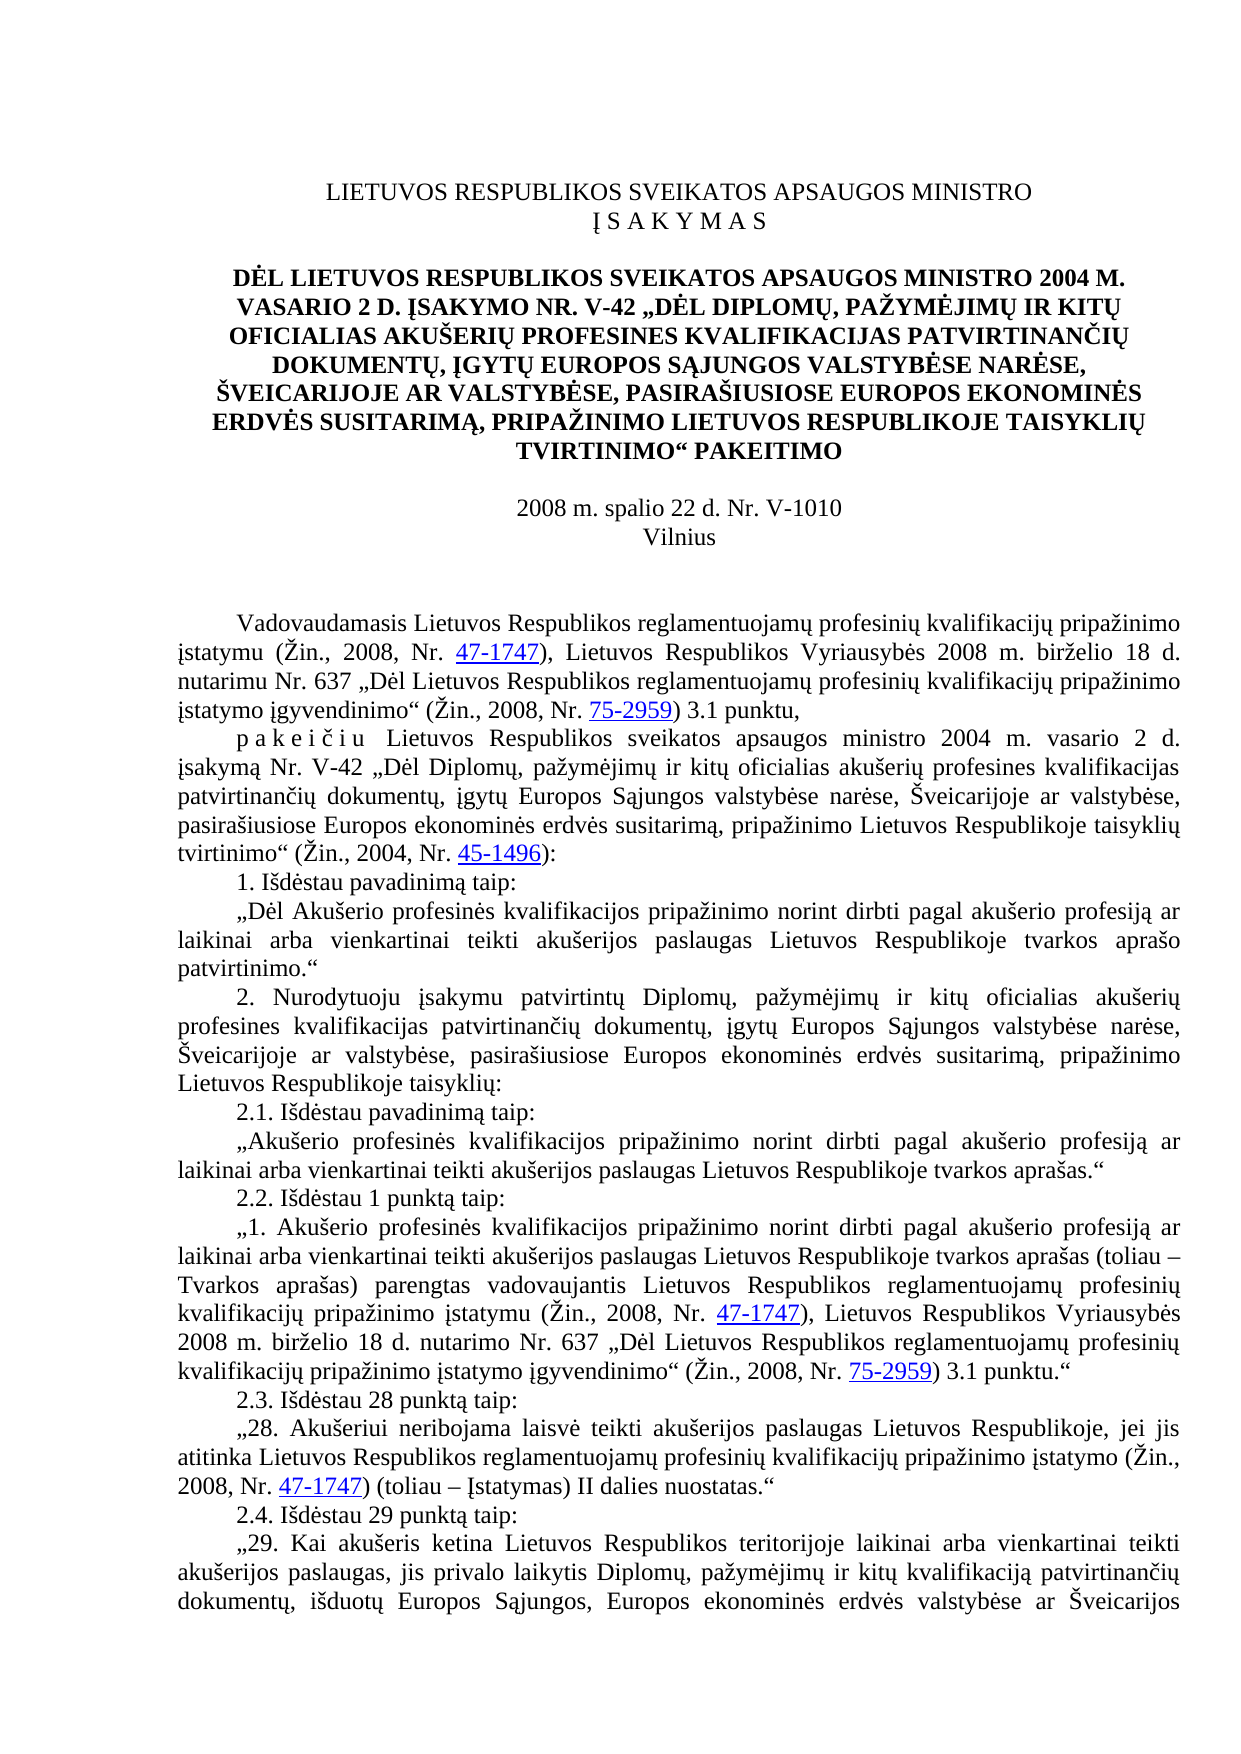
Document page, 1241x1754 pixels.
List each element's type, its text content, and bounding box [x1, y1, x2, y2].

text 2008 m. spalio 22 d. Nr. V-1010 [177, 493, 1181, 522]
text Vadovaudamasis Lietuvos Respublikos reglamentuojamų profesinių kvalifikacijų pripažinimo įstatymu (Žin., 2008, Nr. 47-1747), Lietuvos Respublikos Vyriausybės 2008 m. birželio 18 d. nutarimu Nr. 637 „Dėl Lietuvos Respublikos reglamentuojamų profesinių kvalifikacijų pripažinimo įstatymo įgyvendinimo“ (Žin., 2008, Nr. 75-2959) 3.1 punktu, [177, 608, 1181, 723]
text ĮSAKYMAS [177, 206, 1181, 235]
text 2. Nurodytuoju įsakymu patvirtintų Diplomų, pažymėjimų ir kitų oficialias akušerių profesines kvalifikacijas patvirtinančių dokumentų, įgytų Europos Sąjungos valstybėse narėse, Šveicarijoje ar valstybėse, pasirašiusiose Europos ekonominės erdvės susitarimą, pripažinimo Lietuvos Respublikoje taisyklių: [177, 982, 1181, 1097]
text „Akušerio profesinės kvalifikacijos pripažinimo norint dirbti pagal akušerio profesiją ar laikinai arba vienkartinai teikti akušerijos paslaugas Lietuvos Respublikoje tvarkos aprašas.“ [177, 1126, 1181, 1183]
text DĖL LIETUVOS RESPUBLIKOS SVEIKATOS APSAUGOS MINISTRO 2004 M. VASARIO 2 D. ĮSAKYMO NR. V-42 „DĖL DIPLOMŲ, PAŽYMĖJIMŲ IR KITŲ OFICIALIAS AKUŠERIŲ PROFESINES KVALIFIKACIJAS PATVIRTINANČIŲ DOKUMENTŲ, ĮGYTŲ EUROPOS SĄJUNGOS VALSTYBĖSE NARĖSE, ŠVEICARIJOJE AR VALSTYBĖSE, PASIRAŠIUSIOSE EUROPOS EKONOMINĖS ERDVĖS SUSITARIMĄ, PRIPAŽINIMO LIETUVOS RESPUBLIKOJE TAISYKLIŲ TVIRTINIMO“ PAKEITIMO [177, 263, 1181, 465]
text LIETUVOS RESPUBLIKOS SVEIKATOS APSAUGOS MINISTRO [177, 177, 1181, 206]
text 1. Išdėstau pavadinimą taip: [177, 867, 1181, 896]
text „1. Akušerio profesinės kvalifikacijos pripažinimo norint dirbti pagal akušerio profesiją ar laikinai arba vienkartinai teikti akušerijos paslaugas Lietuvos Respublikoje tvarkos aprašas (toliau – Tvarkos aprašas) parengtas vadovaujantis Lietuvos Respublikos reglamentuojamų profesinių kvalifikacijų pripažinimo įstatymu (Žin., 2008, Nr. 47-1747), Lietuvos Respublikos Vyriausybės 2008 m. birželio 18 d. nutarimo Nr. 637 „Dėl Lietuvos Respublikos reglamentuojamų profesinių kvalifikacijų pripažinimo įstatymo įgyvendinimo“ (Žin., 2008, Nr. 75-2959) 3.1 punktu.“ [177, 1212, 1181, 1385]
text „29. Kai akušeris ketina Lietuvos Respublikos teritorijoje laikinai arba vienkartinai teikti akušerijos paslaugas, jis privalo laikytis Diplomų, pažymėjimų ir kitų kvalifikaciją patvirtinančių dokumentų, išduotų Europos Sąjungos, Europos ekonominės erdvės valstybėse ar Šveicarijos [177, 1528, 1181, 1615]
text 2.2. Išdėstau 1 punktą taip: [177, 1183, 1181, 1212]
text „Dėl Akušerio profesinės kvalifikacijos pripažinimo norint dirbti pagal akušerio profesiją ar laikinai arba vienkartinai teikti akušerijos paslaugas Lietuvos Respublikoje tvarkos aprašo patvirtinimo.“ [177, 896, 1181, 982]
text Vilnius [177, 522, 1181, 551]
text 2.3. Išdėstau 28 punktą taip: [177, 1385, 1181, 1413]
text 2.1. Išdėstau pavadinimą taip: [177, 1097, 1181, 1126]
text pakeičiu Lietuvos Respublikos sveikatos apsaugos ministro 2004 m. vasario 2 d. įsakymą Nr. V-42 „Dėl Diplomų, pažymėjimų ir kitų oficialias akušerių profesines kvalifikacijas patvirtinančių dokumentų, įgytų Europos Sąjungos valstybėse narėse, Šveicarijoje ar valstybėse, pasirašiusiose Europos ekonominės erdvės susitarimą, pripažinimo Lietuvos Respublikoje taisyklių tvirtinimo“ (Žin., 2004, Nr. 45-1496): [177, 723, 1181, 867]
text „28. Akušeriui neribojama laisvė teikti akušerijos paslaugas Lietuvos Respublikoje, jei jis atitinka Lietuvos Respublikos reglamentuojamų profesinių kvalifikacijų pripažinimo įstatymo (Žin., 2008, Nr. 47-1747) (toliau – Įstatymas) II dalies nuostatas.“ [177, 1413, 1181, 1500]
text 2.4. Išdėstau 29 punktą taip: [177, 1500, 1181, 1528]
